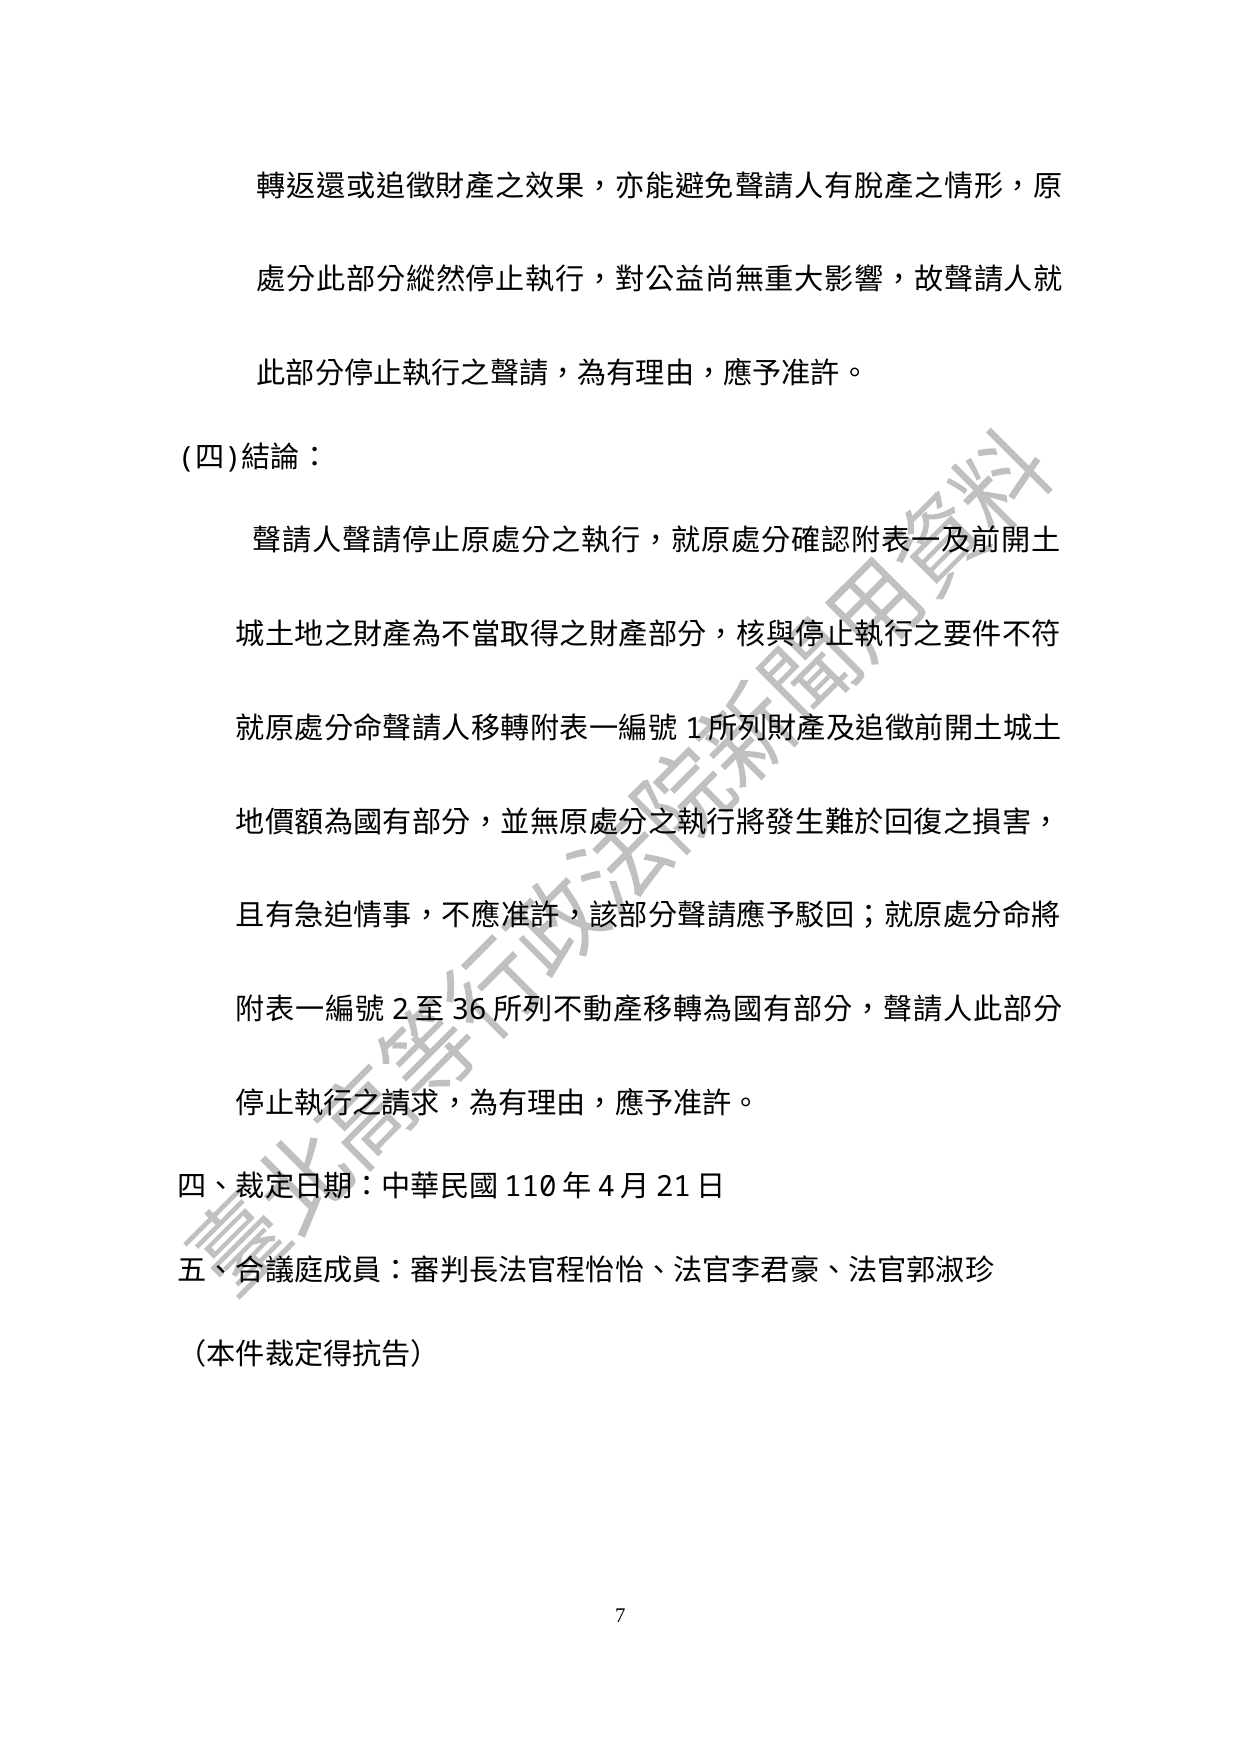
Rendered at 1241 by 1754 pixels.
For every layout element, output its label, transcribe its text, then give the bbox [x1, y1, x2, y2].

text 2.另原處分命聲請人於30日內將附表一所示編號2至36之土地及建物移轉為國有部分，情事核屬急迫，且聲請人因此所受之財移損害雖非不得以金錢賠償回復，然審諸原處分所命移轉之上開財產價額，以公告現值計算即已高達8億352萬元，即屬鉅額；聲請人若未依原處分之期限移轉為國有，相對人即可依行政執行法規定，移送行政執行，惟若不停止執行而移轉國有，財產法律關係勢將發生變動，相形複雜，且移轉所有權於國有後，亦可能再次移轉，倘若聲請人本案訴訟獲致勝訴，恐需變價賠償，損害賠償計算之困難性甚高，足以造成將來國家負擔過重之金錢支出，或衍生耗費社會資源之不必要爭訟；另考量所謂由國家設立特種基金暫收保管之制度，尚未建立，無法確保不發生回復困難之窘境，何況原處分既已認定聲請人該等所有財產為不當取得之財產，依黨產條例第9條第1項規定，該等財產即受到限制，非有正當理由或經相對人同意，不得自由處分，已足確保日後若相對人本案訴訟勝訴後，對於聲請人移轉返還或追徵財產之效果，亦能避免聲請人有脫產之情形，原處分此部分縱然停止執行，對公益尚無重大影響，故聲請人就此部分停止執行之聲請，為有理由，應予准許。 [227, 142, 1063, 392]
text 四、裁定日期：中華民國110年4月21日 [310, 1142, 1063, 1205]
text (四)結論： [177, 413, 1063, 475]
text 五、合議庭成員：審判長法官程怡怡、法官李君豪、法官郭淑珍 [177, 1226, 251, 1289]
text 四、裁定日期：中華民國110年4月21日 [177, 1142, 303, 1205]
text 五、合議庭成員：審判長法官程怡怡、法官李君豪、法官郭淑珍 [220, 1226, 1063, 1289]
text （本件裁定得抗告） [177, 1310, 1063, 1372]
text 四、裁定日期：中華民國110年4月21日 [284, 1142, 309, 1162]
text 五、合議庭成員：審判長法官程怡怡、法官李君豪、法官郭淑珍 [213, 1226, 239, 1250]
text 聲請人聲請停止原處分之執行，就原處分確認附表一及前開土城土地之財產為不當取得之財產部分，核與停止執行之要件不符；就原處分命聲請人移轉附表一編號1所列財產及追徵前開土城土地價額為國有部分，並無原處分之執行將發生難於回復之損害，且有急迫情事，不應准許，該部分聲請應予駁回；就原處分命將附表一編號2至36所列不動產移轉為國有部分，聲請人此部分停止執行之請求，為有理由，應予准許。 [177, 496, 1063, 1121]
